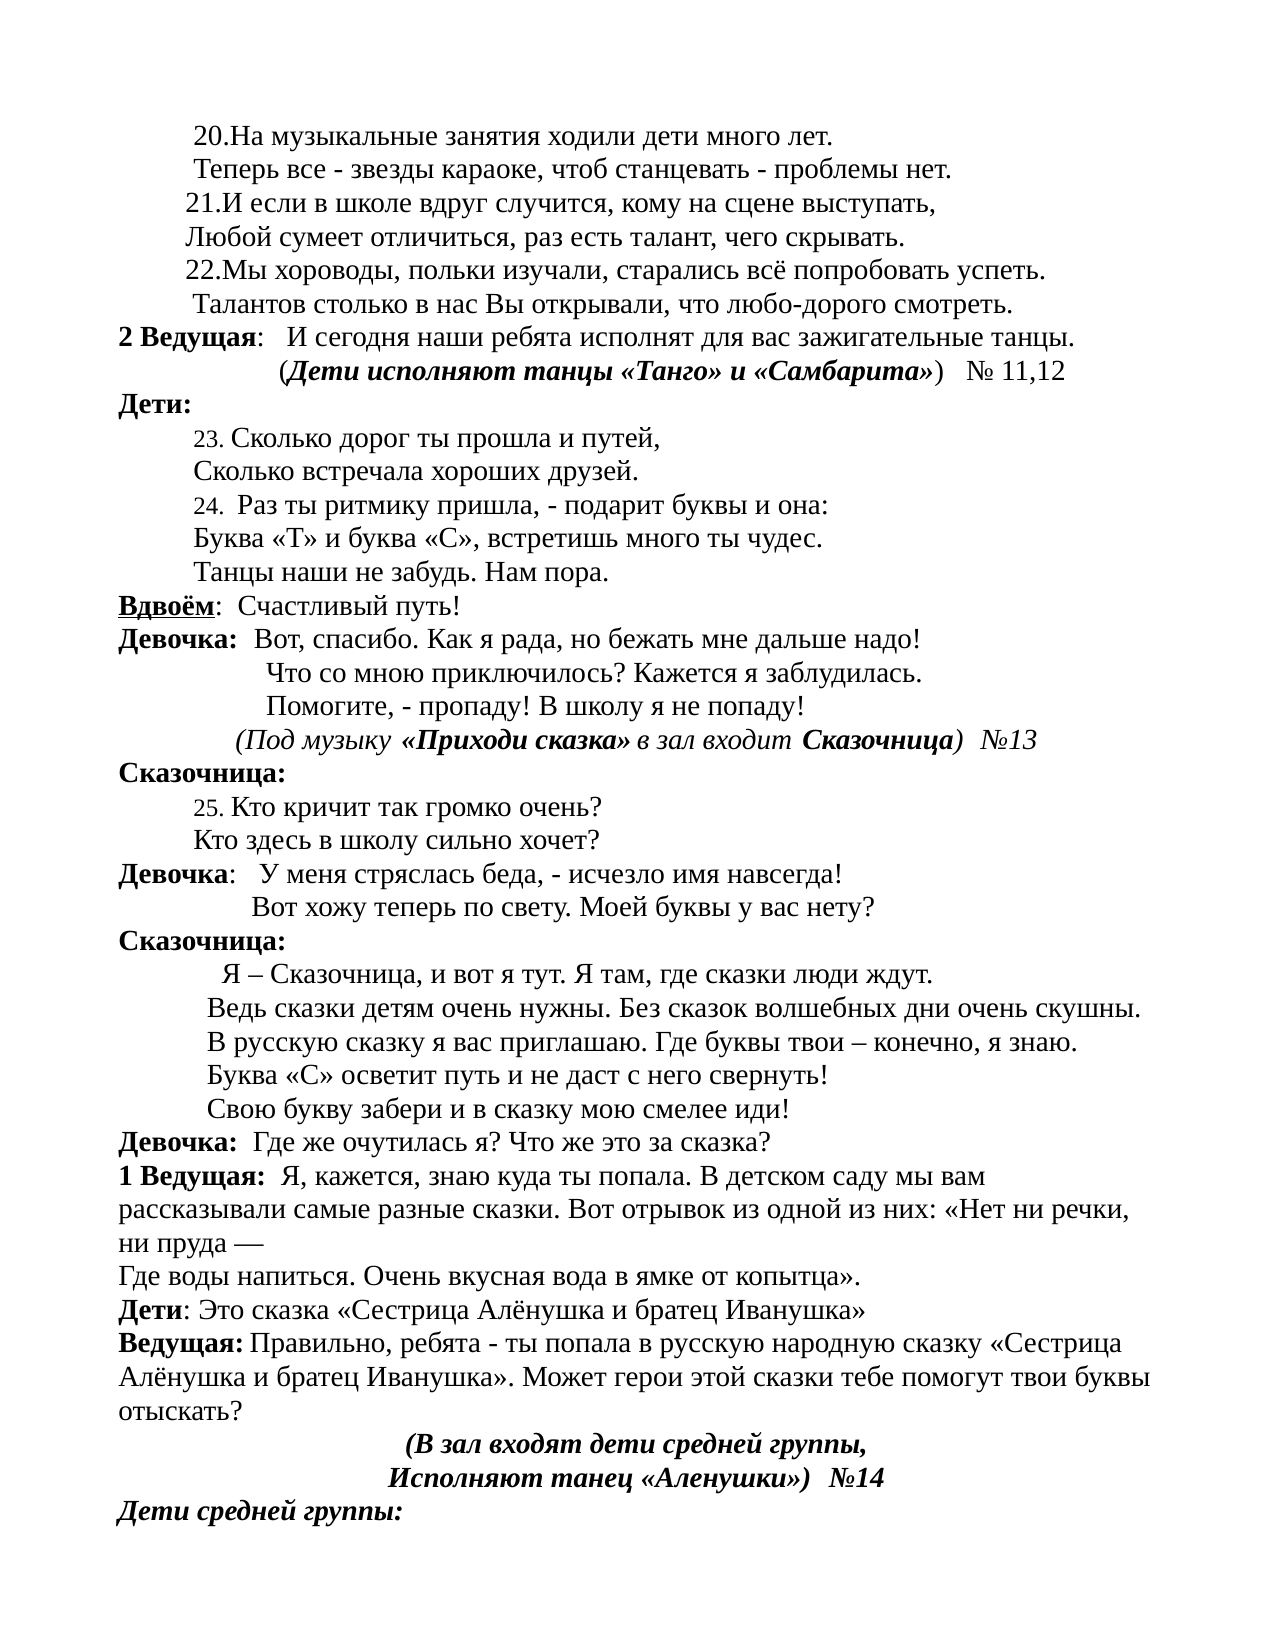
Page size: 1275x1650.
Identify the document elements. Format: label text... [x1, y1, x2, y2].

list Раз ты ритмику пришла, - подарит буквы и она: [193, 487, 1157, 521]
text Дети средней группы: [118, 1493, 1157, 1527]
text В русскую сказку я вас приглашаю. Где буквы твои – конечно, я знаю. [118, 1024, 1157, 1057]
text Буква «С» осветит путь и не даст с него свернуть! [118, 1057, 1157, 1091]
text Девочка: Вот, спасибо. Как я рада, но бежать мне дальше надо! [118, 621, 1157, 655]
text Вдвоём: Счастливый путь! [118, 588, 1157, 621]
text (Под музыку «Приходи сказка» в зал входит Сказочница) №13 [118, 722, 1157, 755]
list И если в школе вдруг случится, кому на сцене выступать, Любой сумеет отличиться, раз есть талант, чего скрывать. [185, 185, 1157, 252]
list Сколько дорог ты прошла и путей, [193, 420, 1157, 453]
text Ведущая: Правильно, ребята - ты попала в русскую народную сказку «Сестрица Алёнушка и братец Иванушка». Может герои этой сказки тебе помогут твои буквы отыскать? [118, 1326, 1157, 1426]
text Дети: Это сказка «Сестрица Алёнушка и братец Иванушка» [118, 1292, 1157, 1326]
text Танцы наши не забудь. Нам пора. [193, 554, 1157, 588]
list Мы хороводы, польки изучали, старались всё попробовать успеть. [185, 252, 1157, 286]
text Сказочница: [118, 923, 1157, 957]
text Дети: [118, 386, 1157, 420]
list Кто кричит так громко очень? [193, 789, 1157, 822]
text Я – Сказочница, и вот я тут. Я там, где сказки люди ждут. [118, 957, 1157, 990]
text 2 Ведущая: И сегодня наши ребята исполнят для вас зажигательные танцы. [118, 319, 1157, 353]
text Девочка: Где же очутилась я? Что же это за сказка? [118, 1124, 1157, 1158]
text Девочка: У меня стряслась беда, - исчезло имя навсегда! [118, 856, 1157, 889]
text Кто здесь в школу сильно хочет? [193, 822, 1157, 856]
text (Дети исполняют танцы «Танго» и «Самбарита») № 11,12 [118, 353, 1157, 386]
text Исполняют танец «Аленушки») №14 [118, 1460, 1157, 1493]
text Вот хожу теперь по свету. Моей буквы у вас нету? [118, 889, 1157, 923]
list На музыкальные занятия ходили дети много лет. Теперь все - звезды караоке, чтоб станцевать - проблемы нет. [193, 118, 1157, 185]
text Свою букву забери и в сказку мою смелее иди! [118, 1091, 1157, 1124]
text Ведь сказки детям очень нужны. Без сказок волшебных дни очень скушны. [118, 990, 1157, 1024]
text Помогите, - пропаду! В школу я не попаду! [118, 688, 1157, 722]
text (В зал входят дети средней группы, [118, 1426, 1157, 1460]
text Буква «Т» и буква «С», встретишь много ты чудес. [193, 521, 1157, 554]
text Талантов столько в нас Вы открывали, что любо-дорого смотреть. [148, 286, 1157, 319]
text 1 Ведущая: Я, кажется, знаю куда ты попала. В детском саду мы вам рассказывали самые разные сказки. Вот отрывок из одной из них: «Нет ни речки, ни пруда — Где воды напиться. Очень вкусная вода в ямке от копытца». [118, 1158, 1157, 1292]
text Сколько встречала хороших друзей. [193, 453, 1157, 487]
text Что со мною приключилось? Кажется я заблудилась. [118, 655, 1157, 688]
text Сказочница: [118, 755, 1157, 789]
